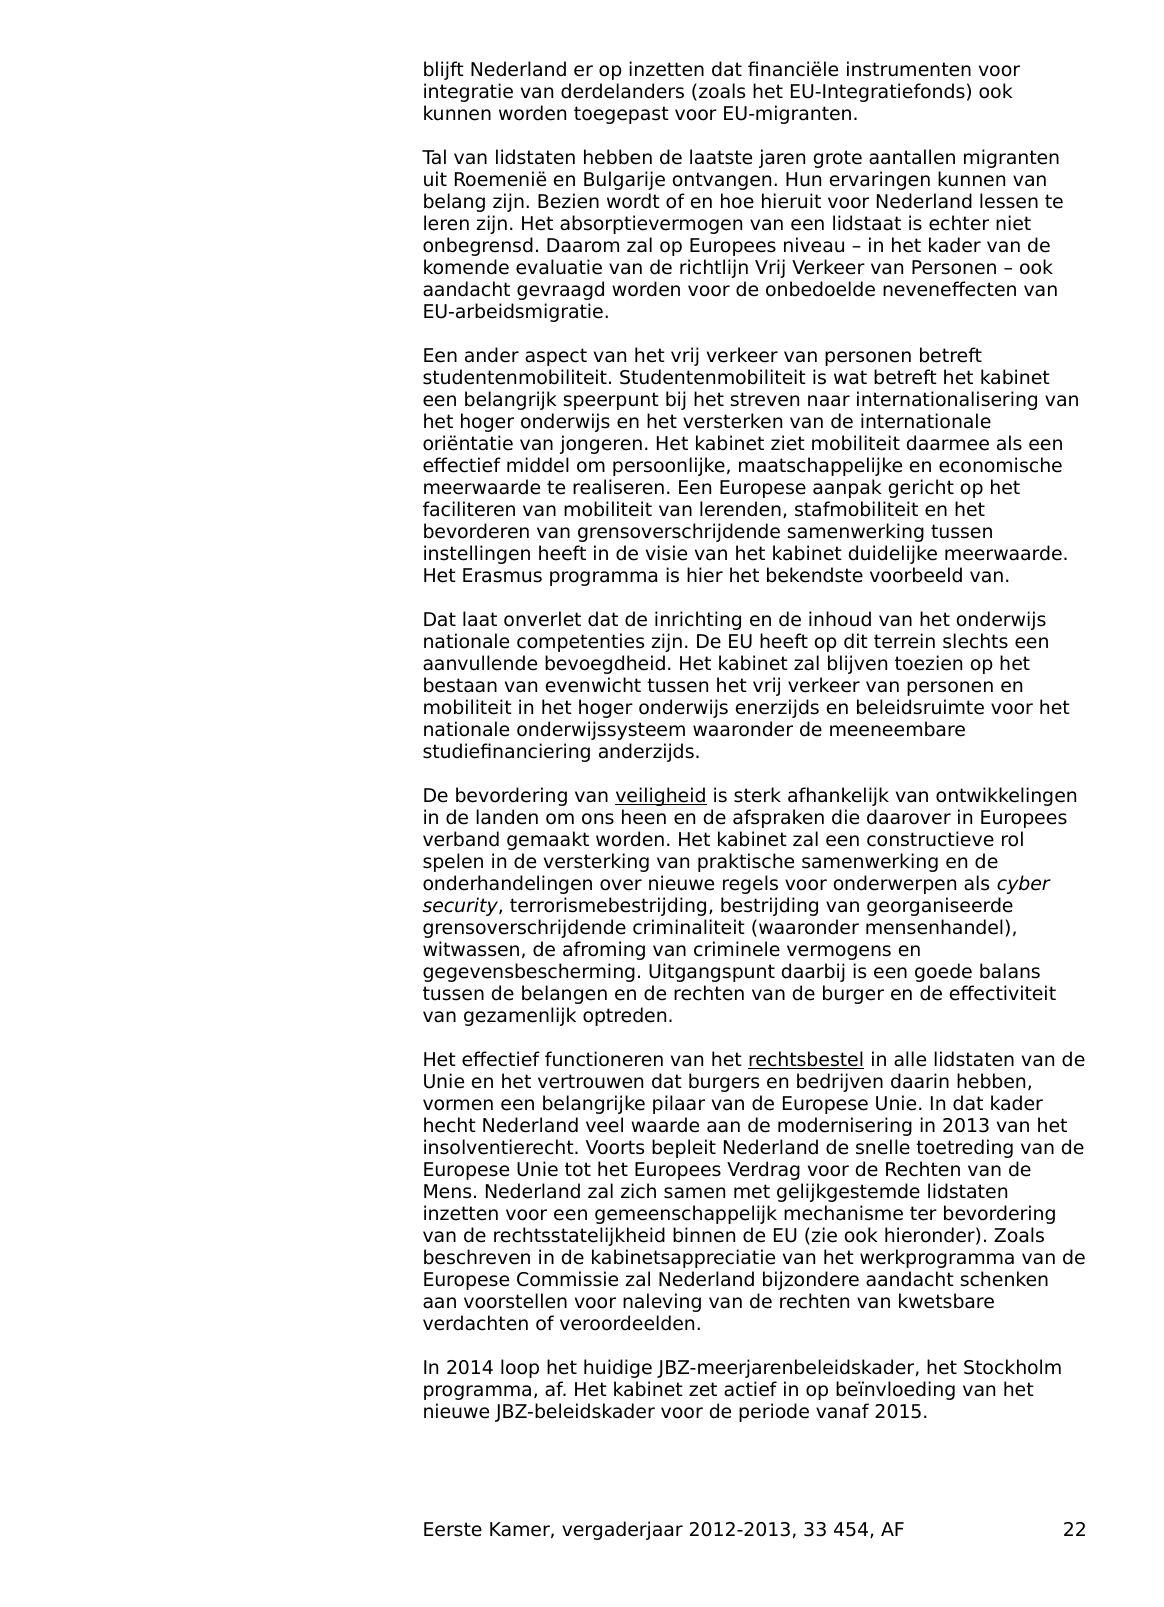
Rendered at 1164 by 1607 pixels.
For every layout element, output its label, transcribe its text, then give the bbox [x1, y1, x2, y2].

text blijft Nederland er op inzetten dat financiële instrumenten voor integratie van derdelanders (zoals het EU-Integratiefonds) ook kunnen worden toegepast voor EU-migranten. [422, 59, 1087, 125]
text In 2014 loop het huidige JBZ-meerjarenbeleidskader, het Stockholm programma, af. Het kabinet zet actief in op beïnvloeding van het nieuwe JBZ-beleidskader voor de periode vanaf 2015. [422, 1357, 1087, 1423]
text Tal van lidstaten hebben de laatste jaren grote aantallen migranten uit Roemenië en Bulgarije ontvangen. Hun ervaringen kunnen van belang zijn. Bezien wordt of en hoe hieruit voor Nederland lessen te leren zijn. Het absorptievermogen van een lidstaat is echter niet onbegrensd. Daarom zal op Europees niveau – in het kader van de komende evaluatie van de richtlijn Vrij Verkeer van Personen – ook aandacht gevraagd worden voor de onbedoelde neveneffecten van EU-arbeidsmigratie. [422, 147, 1087, 323]
text De bevordering van veiligheid is sterk afhankelijk van ontwikkelingen in de landen om ons heen en de afspraken die daarover in Europees verband gemaakt worden. Het kabinet zal een constructieve rol spelen in de versterking van praktische samenwerking en de onderhandelingen over nieuwe regels voor onderwerpen als cyber security, terrorismebestrijding, bestrijding van georganiseerde grensoverschrijdende criminaliteit (waaronder mensenhandel), witwassen, de afroming van criminele vermogens en gegevensbescherming. Uitgangspunt daarbij is een goede balans tussen de belangen en de rechten van de burger en de effectiviteit van gezamenlijk optreden. [422, 785, 1087, 1027]
text Het effectief functioneren van het rechtsbestel in alle lidstaten van de Unie en het vertrouwen dat burgers en bedrijven daarin hebben, vormen een belangrijke pilaar van de Europese Unie. In dat kader hecht Nederland veel waarde aan de modernisering in 2013 van het insolventierecht. Voorts bepleit Nederland de snelle toetreding van de Europese Unie tot het Europees Verdrag voor de Rechten van de Mens. Nederland zal zich samen met gelijkgestemde lidstaten inzetten voor een gemeenschappelijk mechanisme ter bevordering van de rechtsstatelijkheid binnen de EU (zie ook hieronder). Zoals beschreven in de kabinetsappreciatie van het werkprogramma van de Europese Commissie zal Nederland bijzondere aandacht schenken aan voorstellen voor naleving van de rechten van kwetsbare verdachten of veroordeelden. [422, 1049, 1087, 1335]
text Een ander aspect van het vrij verkeer van personen betreft studentenmobiliteit. Studentenmobiliteit is wat betreft het kabinet een belangrijk speerpunt bij het streven naar internationalisering van het hoger onderwijs en het versterken van de internationale oriëntatie van jongeren. Het kabinet ziet mobiliteit daarmee als een effectief middel om persoonlijke, maatschappelijke en economische meerwaarde te realiseren. Een Europese aanpak gericht op het faciliteren van mobiliteit van lerenden, stafmobiliteit en het bevorderen van grensoverschrijdende samenwerking tussen instellingen heeft in de visie van het kabinet duidelijke meerwaarde. Het Erasmus programma is hier het bekendste voorbeeld van. [422, 345, 1087, 587]
text Dat laat onverlet dat de inrichting en de inhoud van het onderwijs nationale competenties zijn. De EU heeft op dit terrein slechts een aanvullende bevoegdheid. Het kabinet zal blijven toezien op het bestaan van evenwicht tussen het vrij verkeer van personen en mobiliteit in het hoger onderwijs enerzijds en beleidsruimte voor het nationale onderwijssysteem waaronder de meeneembare studiefinanciering anderzijds. [422, 609, 1087, 763]
